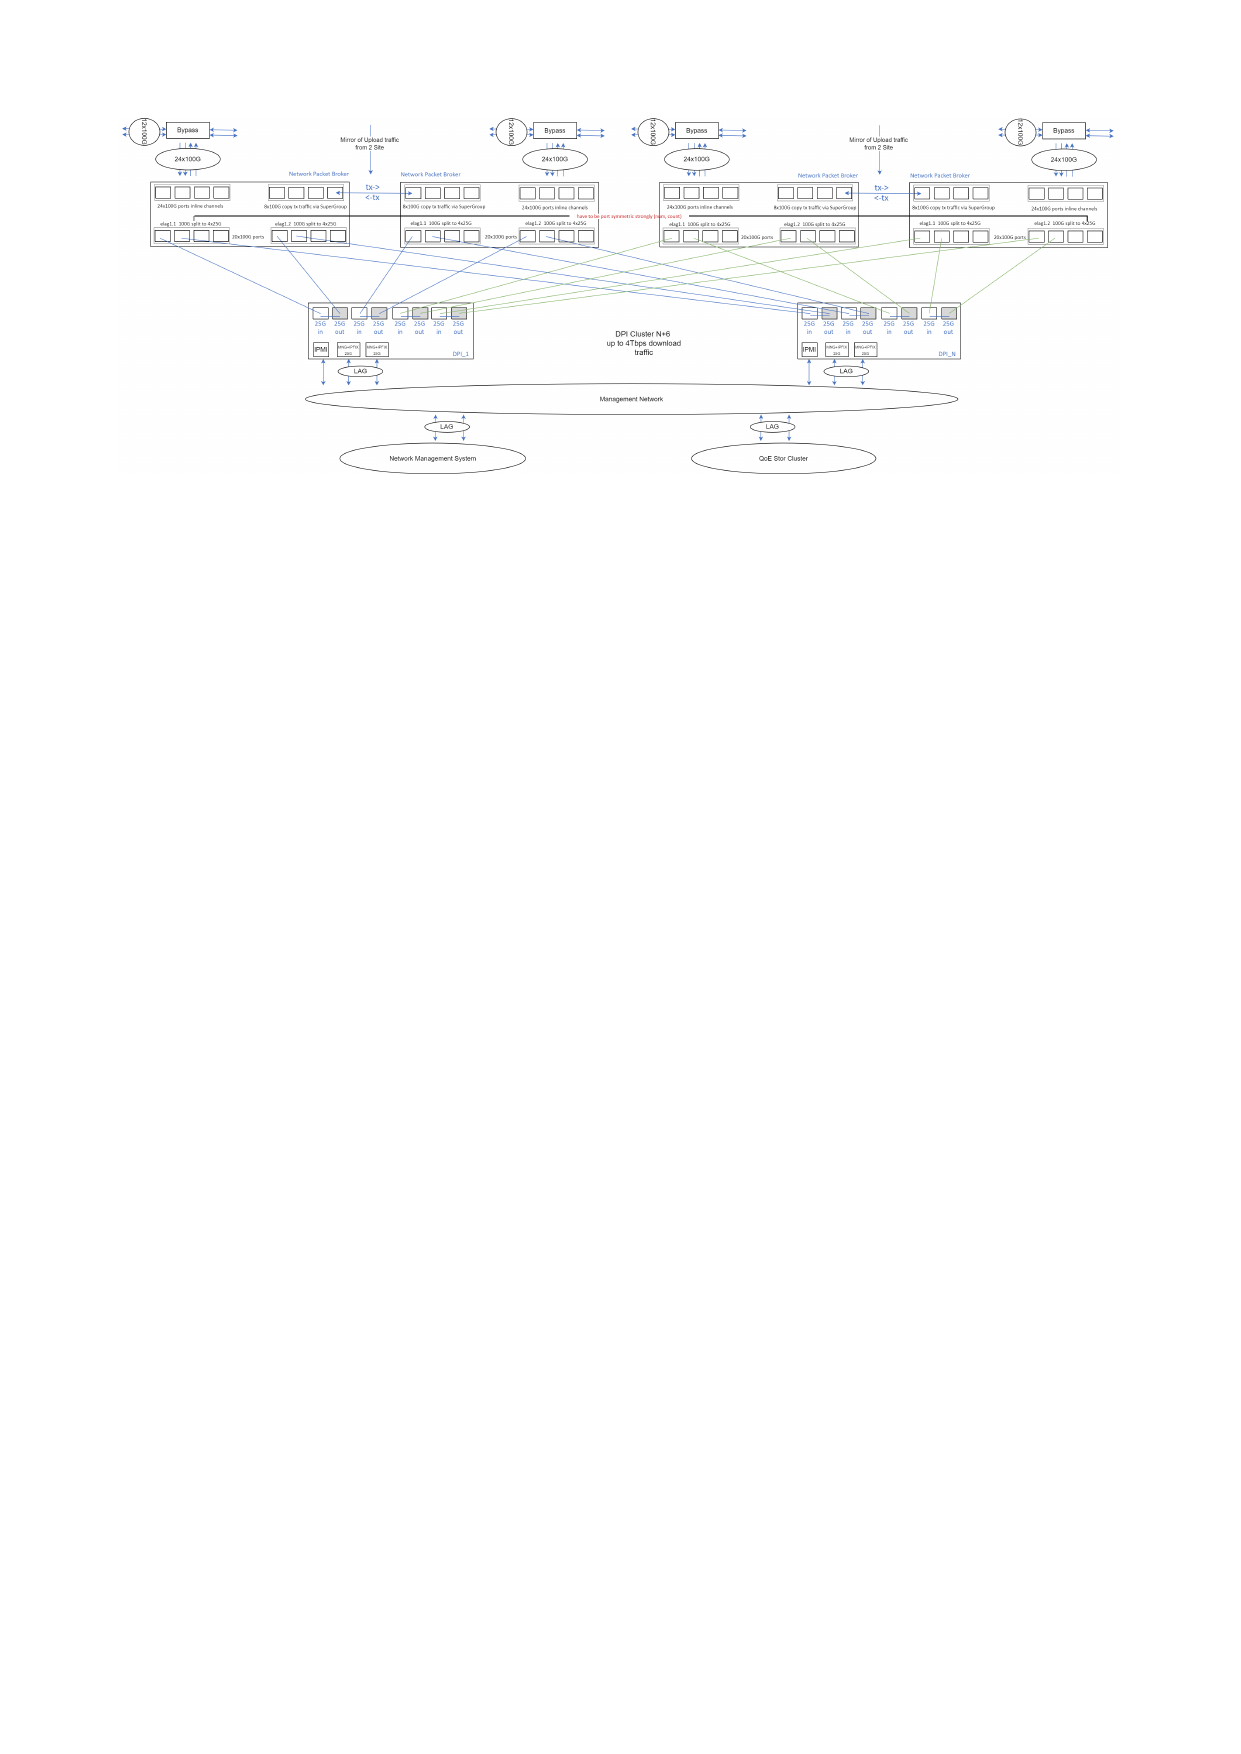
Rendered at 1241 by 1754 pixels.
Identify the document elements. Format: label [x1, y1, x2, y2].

picture [118, 118, 1123, 474]
